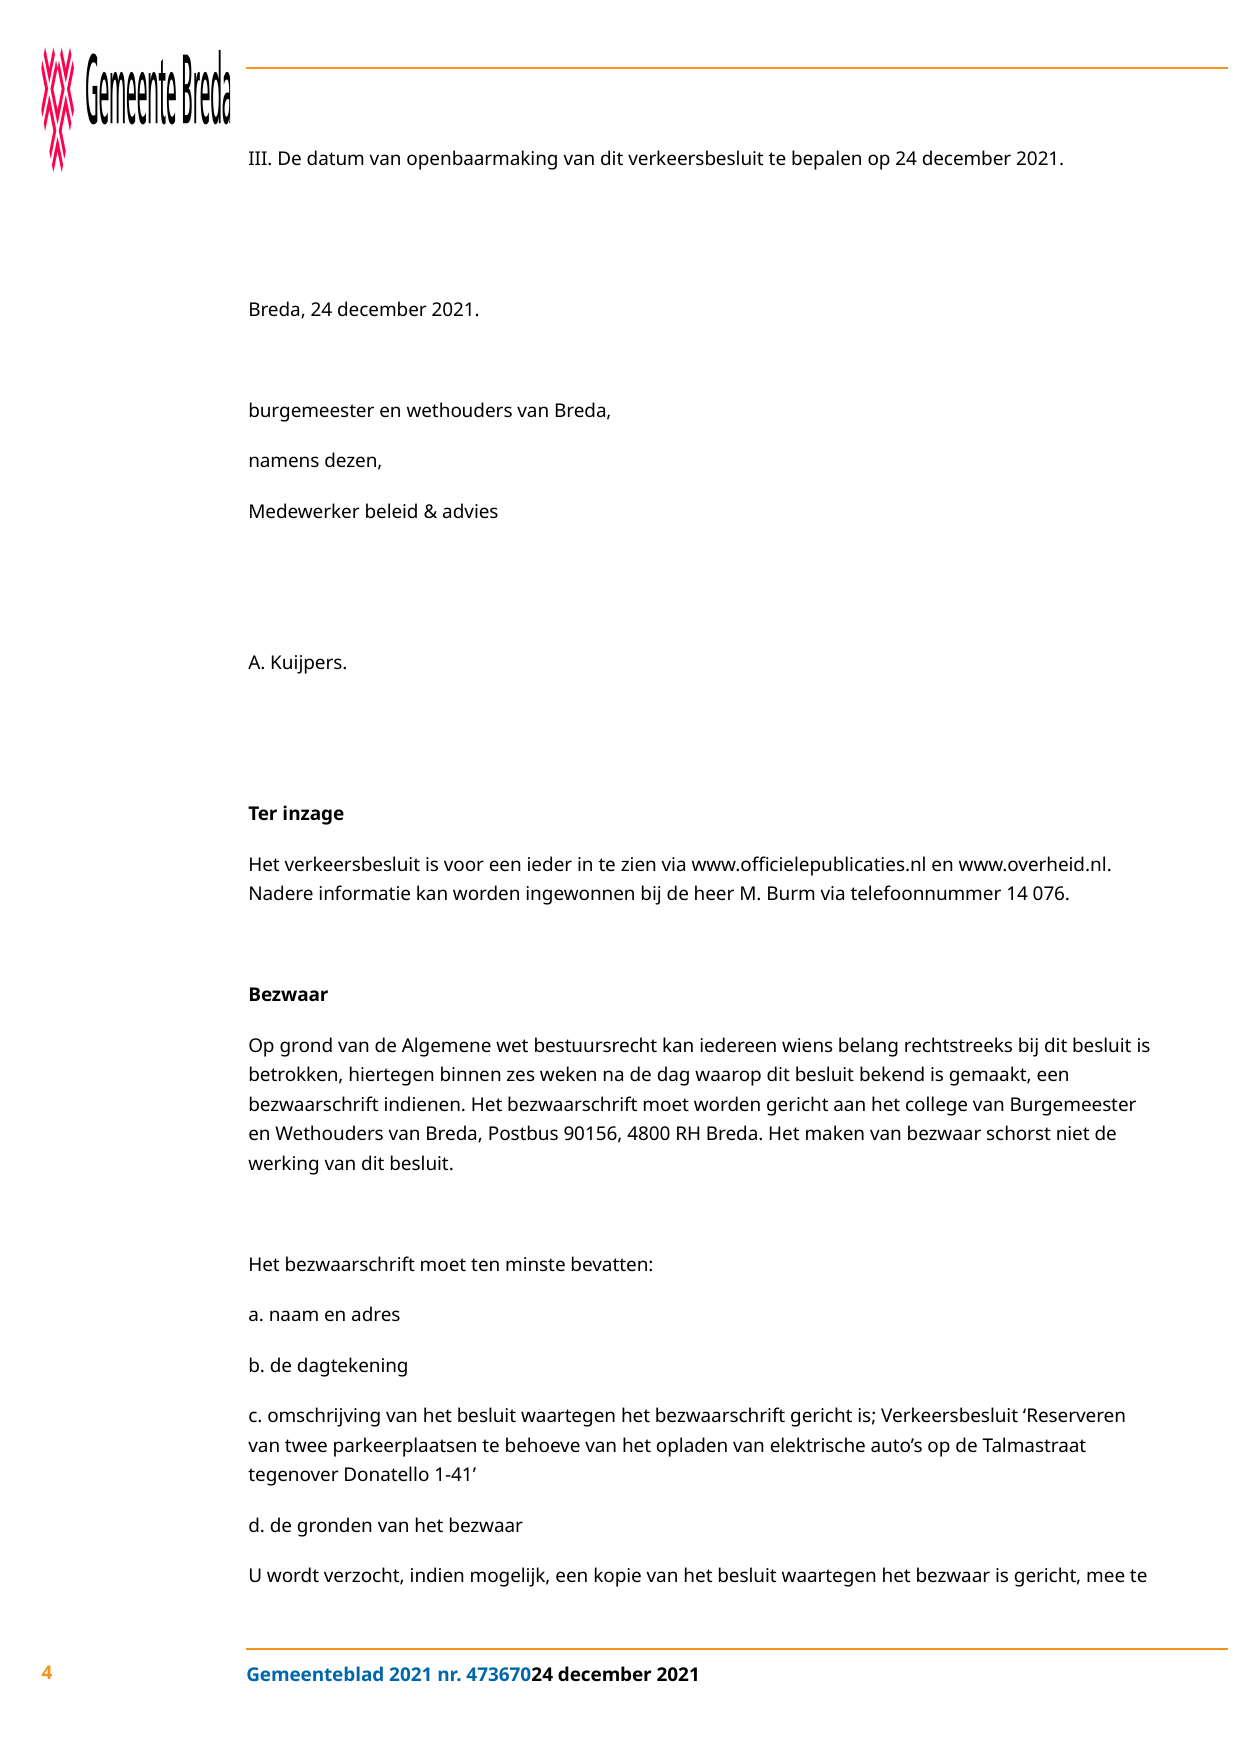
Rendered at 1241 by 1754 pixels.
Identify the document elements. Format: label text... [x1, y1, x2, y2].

text U wordt verzocht, indien mogelijk, een kopie van het besluit waartegen het bezwaar is gericht, mee te [248, 1562, 1152, 1588]
text Het bezwaarschrift moet ten minste bevatten: [248, 1251, 1152, 1277]
text namens dezen, [248, 448, 1152, 473]
text A. Kuijpers. [248, 649, 1152, 675]
text Ter inzage [248, 801, 1152, 826]
text a. naam en adres [248, 1301, 1152, 1327]
text Op grond van de Algemene wet bestuursrecht kan iedereen wiens belang rechtstreeks bij dit besluit is betrokken, hiertegen binnen zes weken na de dag waarop dit besluit bekend is gemaakt, een bezwaarschrift indienen. Het bezwaarschrift moet worden gericht aan het college van Burgemeester en Wethouders van Breda, Postbus 90156, 4800 RH Breda. Het maken van bezwaar schorst niet de werking van dit besluit. [248, 1032, 1152, 1176]
text III. De datum van openbaarmaking van dit verkeersbesluit te bepalen op 24 december 2021. [248, 145, 1152, 171]
text b. de dagtekening [248, 1352, 1152, 1378]
picture [41, 47, 231, 172]
text d. de gronden van het bezwaar [248, 1512, 1152, 1538]
text Het verkeersbesluit is voor een ieder in te zien via www.officielepublicaties.nl en www.overheid.nl. Nadere informatie kan worden ingewonnen bij de heer M. Burm via telefoonnummer 14 076. [248, 851, 1152, 906]
text Medewerker beleid & advies [248, 498, 1152, 524]
text c. omschrijving van het besluit waartegen het bezwaarschrift gericht is; Verkeersbesluit ‘Reserveren van twee parkeerplaatsen te behoeve van het opladen van elektrische auto’s op de Talmastraat tegenover Donatello 1-41’ [248, 1402, 1152, 1487]
text Breda, 24 december 2021. [248, 296, 1152, 322]
text Bezwaar [248, 981, 1152, 1007]
text burgemeester en wethouders van Breda, [248, 397, 1152, 423]
